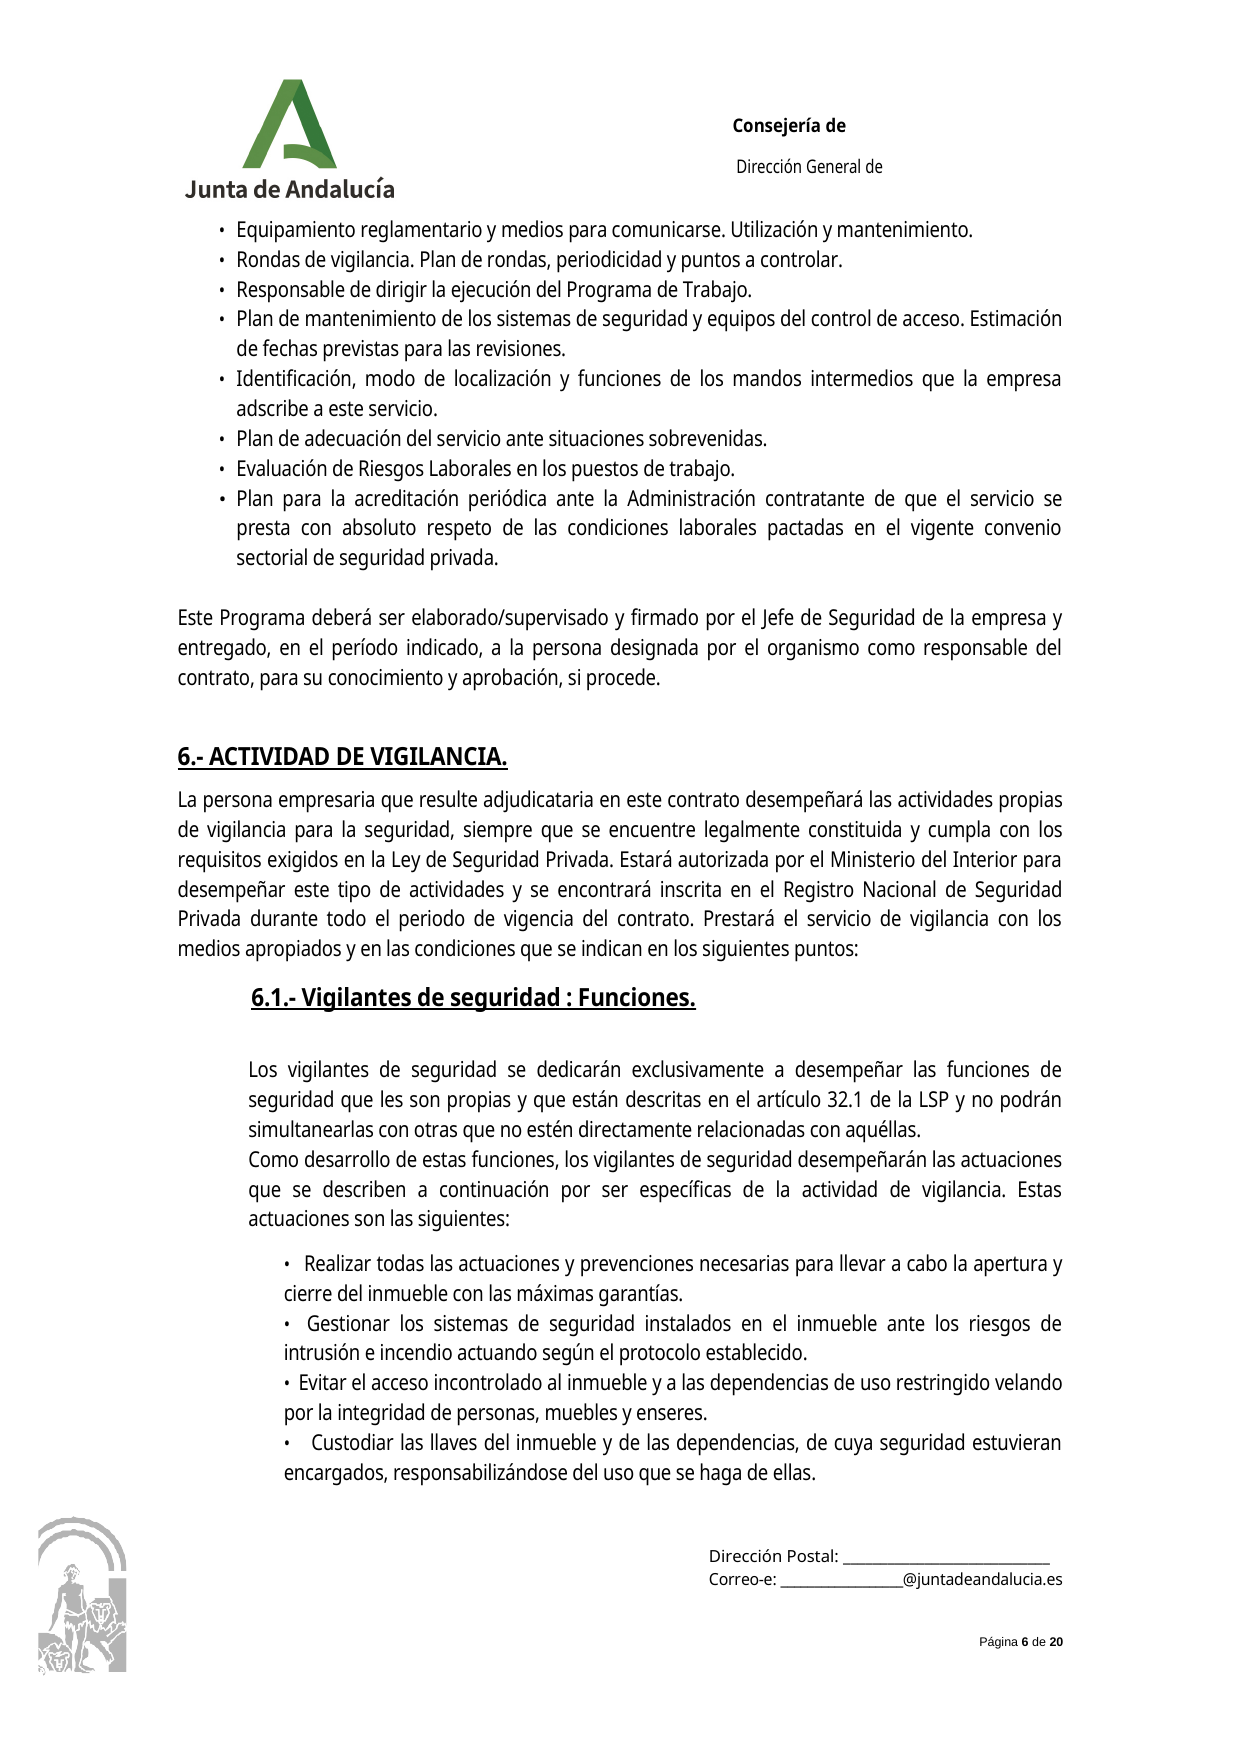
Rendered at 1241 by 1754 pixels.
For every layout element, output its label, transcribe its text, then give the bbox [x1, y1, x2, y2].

list Identificación, modo de localización y funciones de los mandos intermedios que la empresa adscribe a este servicio. [218, 363, 1063, 423]
list Plan de adecuación del servicio ante situaciones sobrevenidas. [218, 423, 1063, 453]
text Este Programa deberá ser elaborado/supervisado y firmado por el Jefe de Seguridad de la empresa y entregado, en el período indicado, a la persona designada por el organismo como responsable del contrato, para su conocimiento y aprobación, si procede. [177, 602, 1063, 691]
subtitle 6.- ACTIVIDAD DE VIGILANCIA. [177, 739, 1063, 773]
list Plan para la acreditación periódica ante la Administración contratante de que el servicio se presta con absoluto respeto de las condiciones laborales pactadas en el vigente convenio sectorial de seguridad privada. [218, 483, 1063, 572]
list Plan de mantenimiento de los sistemas de seguridad y equipos del control de acceso. Estimación de fechas previstas para las revisiones. [218, 303, 1063, 363]
list Evitar el acceso incontrolado al inmueble y a las dependencias de uso restringido velando por la integridad de personas, muebles y enseres. [283, 1367, 1063, 1427]
text La persona empresaria que resulte adjudicataria en este contrato desempeñará las actividades propias de vigilancia para la seguridad, siempre que se encuentre legalmente constituida y cumpla con los requisitos exigidos en la Ley de Seguridad Privada. Estará autorizada por el Ministerio del Interior para desempeñar este tipo de actividades y se encontrará inscrita en el Registro Nacional de Seguridad Privada durante todo el periodo de vigencia del contrato. Prestará el servicio de vigilancia con los medios apropiados y en las condiciones que se indican en los siguientes puntos: [177, 784, 1063, 963]
picture [38, 1516, 127, 1676]
list Responsable de dirigir la ejecución del Programa de Trabajo. [218, 273, 1063, 303]
list Rondas de vigilancia. Plan de rondas, periodicidad y puntos a controlar. [218, 244, 1063, 273]
text Los vigilantes de seguridad se dedicarán exclusivamente a desempeñar las funciones de seguridad que les son propias y que están descritas en el artículo 32.1 de la LSP y no podrán simultanearlas con otras que no estén directamente relacionadas con aquéllas. [248, 1054, 1063, 1144]
subtitle 6.1.- Vigilantes de seguridad : Funciones. [177, 979, 1063, 1014]
text Como desarrollo de estas funciones, los vigilantes de seguridad desempeñarán las actuaciones que se describen a continuación por ser específicas de la actividad de vigilancia. Estas actuaciones son las siguientes: [248, 1144, 1063, 1233]
picture [165, 63, 414, 214]
list Equipamiento reglamentario y medios para comunicarse. Utilización y mantenimiento. [218, 178, 1063, 243]
list Evaluación de Riesgos Laborales en los puestos de trabajo. [218, 453, 1063, 482]
list Realizar todas las actuaciones y prevenciones necesarias para llevar a cabo la apertura y cierre del inmueble con las máximas garantías. [283, 1248, 1063, 1307]
list Gestionar los sistemas de seguridad instalados en el inmueble ante los riesgos de intrusión e incendio actuando según el protocolo establecido. [283, 1307, 1063, 1367]
list Custodiar las llaves del inmueble y de las dependencias, de cuya seguridad estuvieran encargados, responsabilizándose del uso que se haga de ellas. [283, 1427, 1063, 1487]
